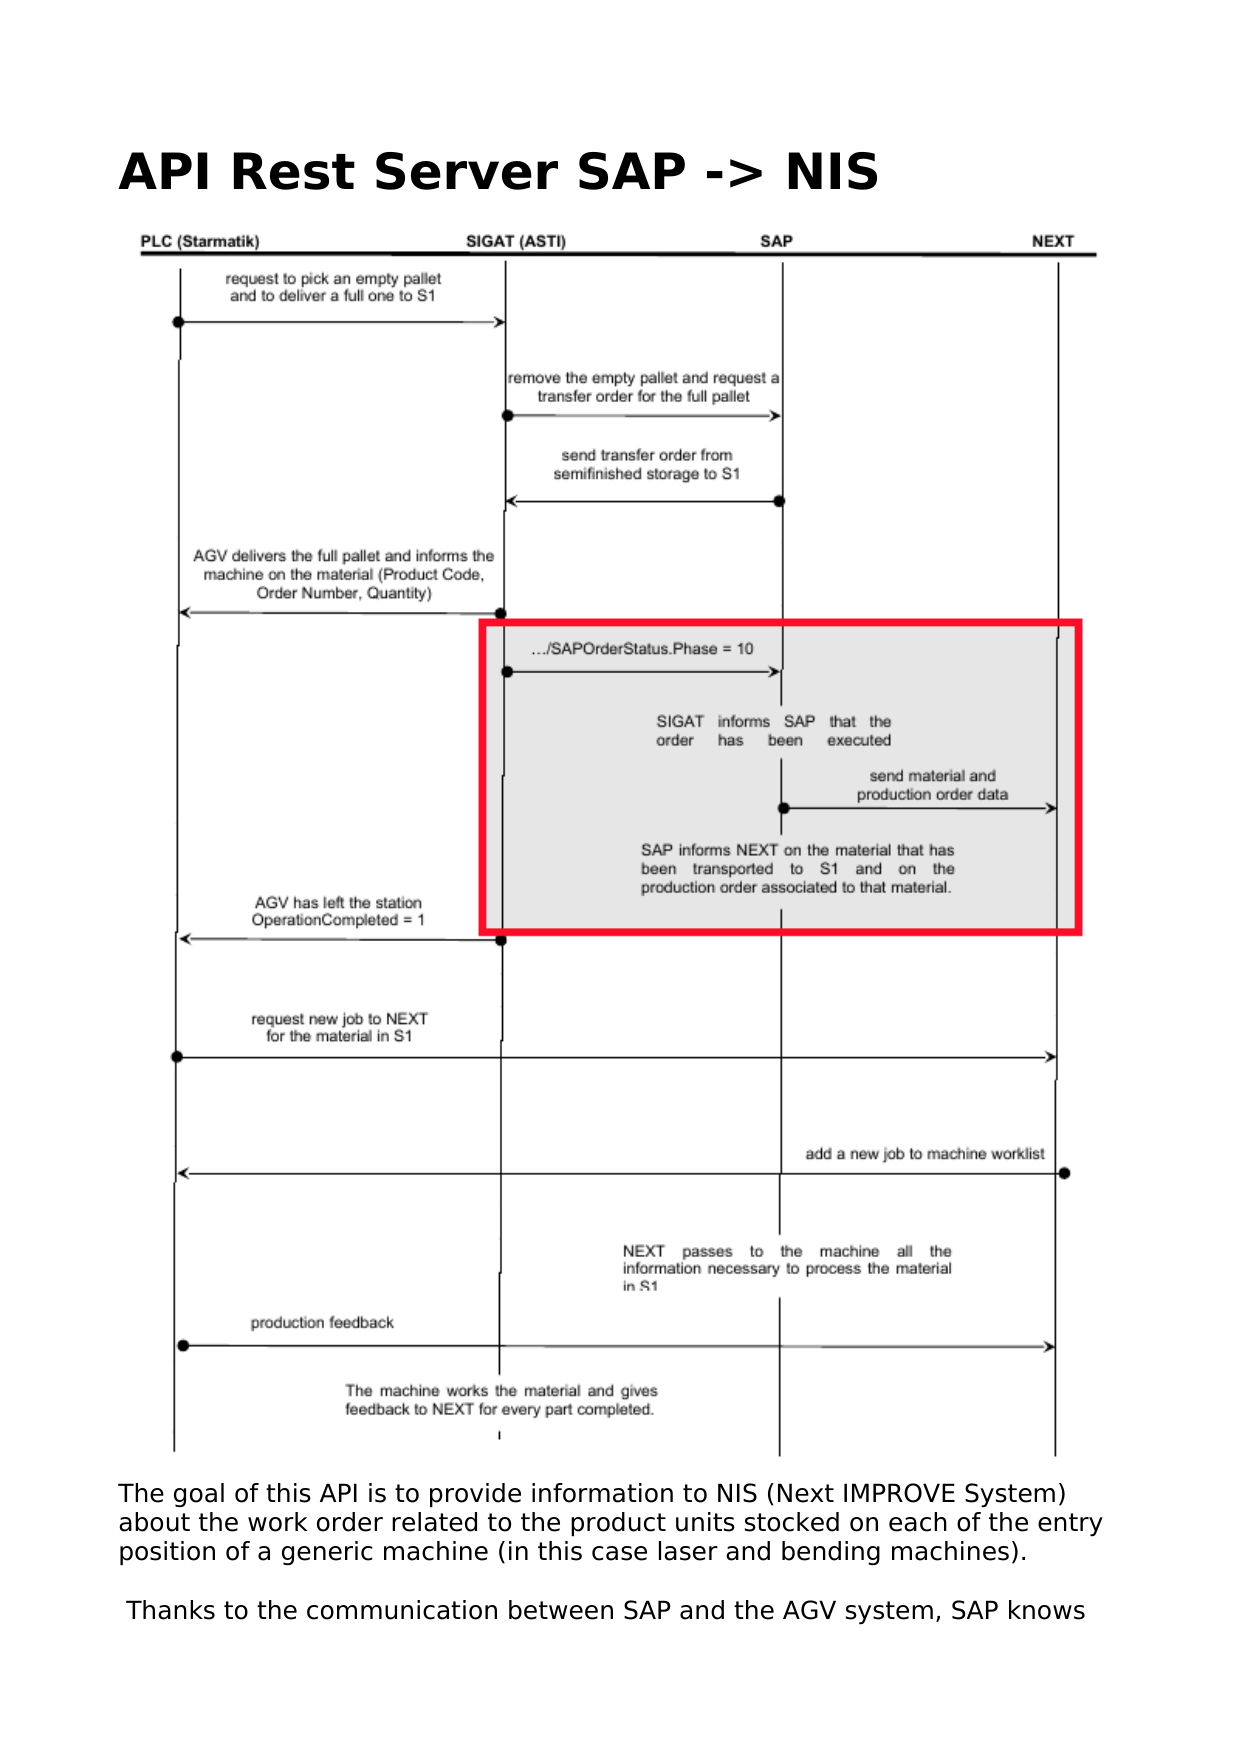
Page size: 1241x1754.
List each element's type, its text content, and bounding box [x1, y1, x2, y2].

picture [118, 213, 1123, 1480]
subtitle API Rest Server SAP -> NIS [118, 143, 1122, 201]
text The goal of this API is to provide information to NIS (Next IMPROVE System) about the work order related to the product units stocked on each of the entry position of a generic machine (in this case laser and bending machines). Thanks to the communication between SAP and the AGV system, SAP knows [118, 1480, 1122, 1625]
